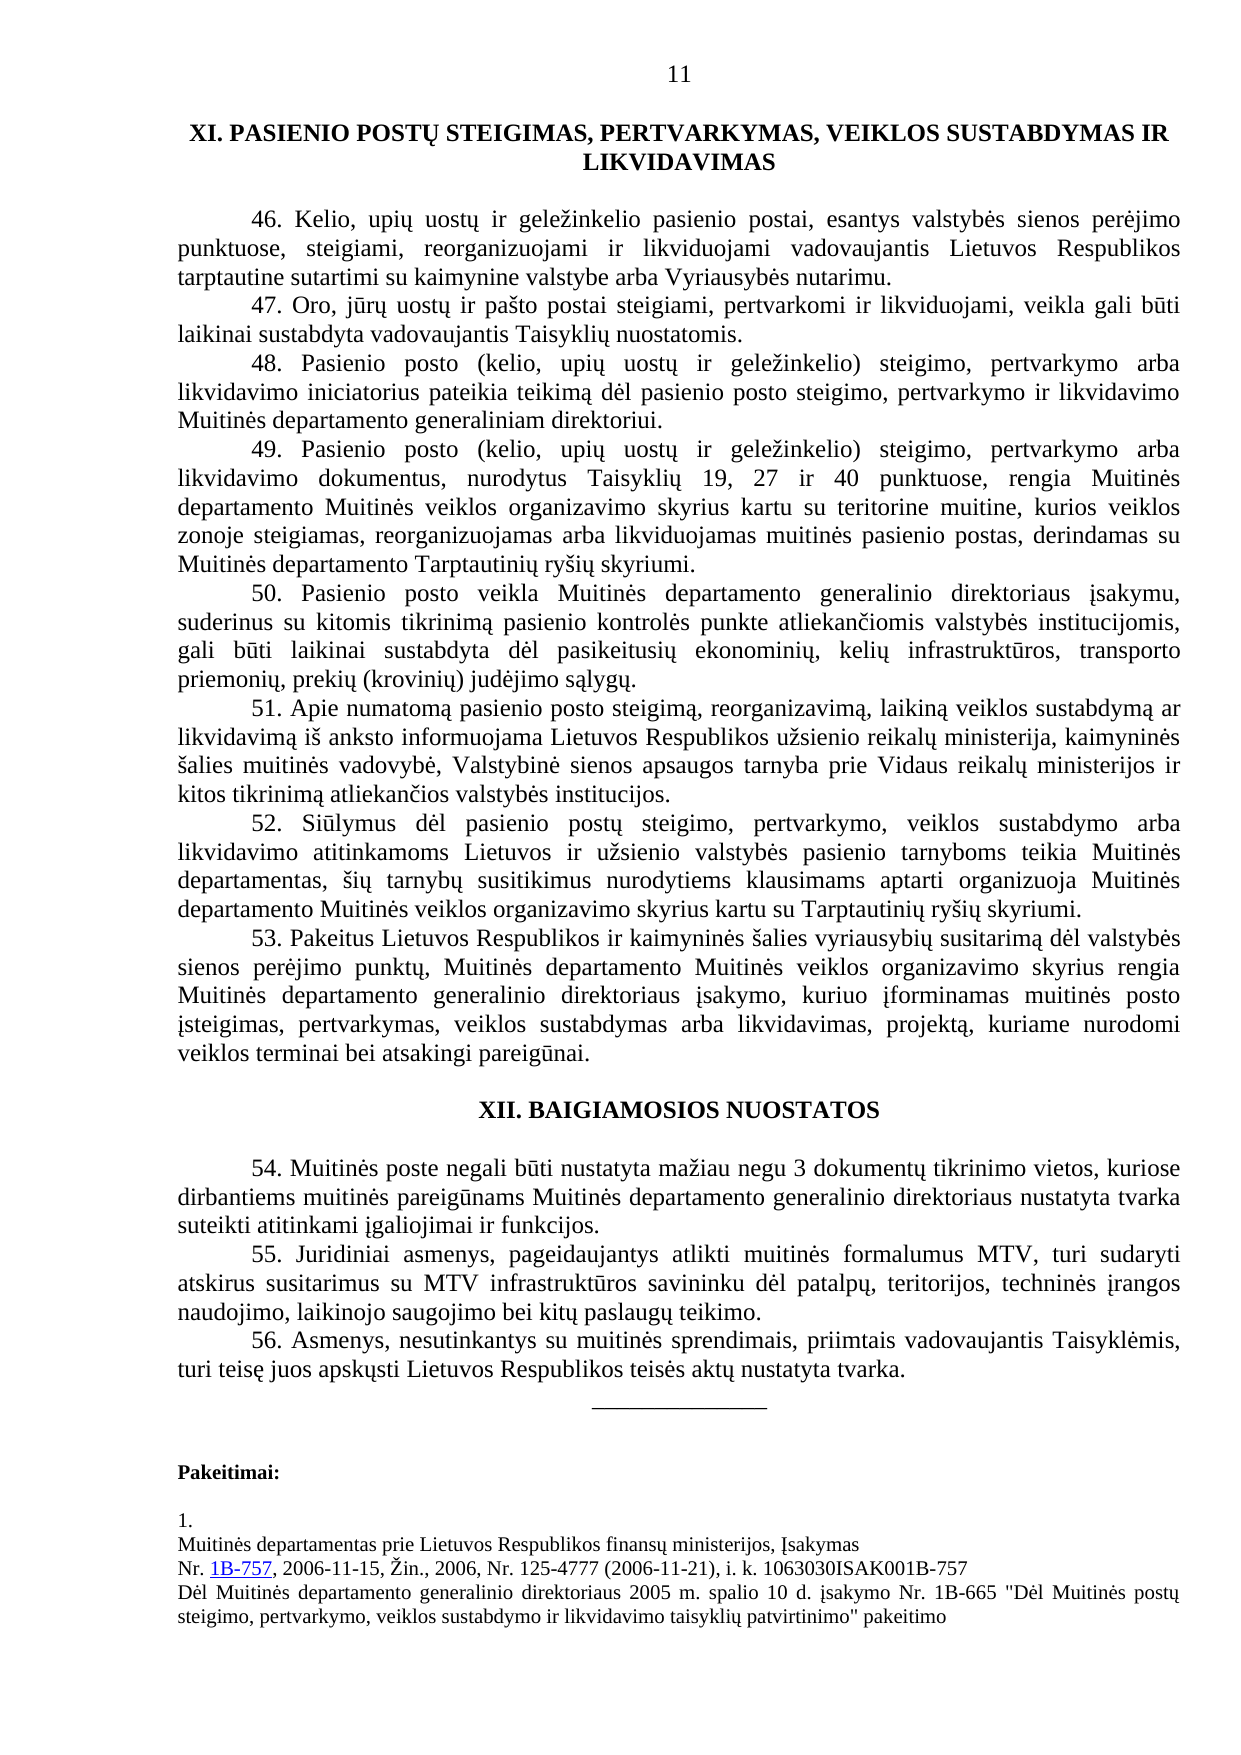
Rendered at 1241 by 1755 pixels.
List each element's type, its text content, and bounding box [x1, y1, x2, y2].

text Pakeitimai: [177, 1460, 1181, 1484]
text Nr. 1B-757, 2006-11-15, Žin., 2006, Nr. 125-4777 (2006-11-21), i. k. 1063030ISAK001B-757 [177, 1556, 1181, 1580]
text Muitinės departamentas prie Lietuvos Respublikos finansų ministerijos, Įsakymas [177, 1532, 1181, 1556]
text XI. PASIENIO POSTŲ STEIGIMAS, PERTVARKYMAS, VEIKLOS SUSTABDYMAS IR LIKVIDAVIMAS [177, 118, 1181, 176]
text ______________ [177, 1383, 1181, 1412]
text 52. Siūlymus dėl pasienio postų steigimo, pertvarkymo, veiklos sustabdymo arba likvidavimo atitinkamoms Lietuvos ir užsienio valstybės pasienio tarnyboms teikia Muitinės departamentas, šių tarnybų susitikimus nurodytiems klausimams aptarti organizuoja Muitinės departamento Muitinės veiklos organizavimo skyrius kartu su Tarptautinių ryšių skyriumi. [177, 808, 1181, 923]
text Dėl Muitinės departamento generalinio direktoriaus 2005 m. spalio 10 d. įsakymo Nr. 1B-665 "Dėl Muitinės postų steigimo, pertvarkymo, veiklos sustabdymo ir likvidavimo taisyklių patvirtinimo" pakeitimo [177, 1580, 1181, 1628]
text 56. Asmenys, nesutinkantys su muitinės sprendimais, priimtais vadovaujantis Taisyklėmis, turi teisę juos apskųsti Lietuvos Respublikos teisės aktų nustatyta tvarka. [177, 1326, 1181, 1383]
text 49. Pasienio posto (kelio, upių uostų ir geležinkelio) steigimo, pertvarkymo arba likvidavimo dokumentus, nurodytus Taisyklių 19, 27 ir 40 punktuose, rengia Muitinės departamento Muitinės veiklos organizavimo skyrius kartu su teritorine muitine, kurios veiklos zonoje steigiamas, reorganizuojamas arba likviduojamas muitinės pasienio postas, derindamas su Muitinės departamento Tarptautinių ryšių skyriumi. [177, 434, 1181, 578]
text 1. [177, 1508, 1181, 1532]
text 51. Apie numatomą pasienio posto steigimą, reorganizavimą, laikiną veiklos sustabdymą ar likvidavimą iš anksto informuojama Lietuvos Respublikos užsienio reikalų ministerija, kaimyninės šalies muitinės vadovybė, Valstybinė sienos apsaugos tarnyba prie Vidaus reikalų ministerijos ir kitos tikrinimą atliekančios valstybės institucijos. [177, 693, 1181, 808]
text XII. BAIGIAMOSIOS NUOSTATOS [177, 1096, 1181, 1124]
text 46. Kelio, upių uostų ir geležinkelio pasienio postai, esantys valstybės sienos perėjimo punktuose, steigiami, reorganizuojami ir likviduojami vadovaujantis Lietuvos Respublikos tarptautine sutartimi su kaimynine valstybe arba Vyriausybės nutarimu. [177, 204, 1181, 291]
text 54. Muitinės poste negali būti nustatyta mažiau negu 3 dokumentų tikrinimo vietos, kuriose dirbantiems muitinės pareigūnams Muitinės departamento generalinio direktoriaus nustatyta tvarka suteikti atitinkami įgaliojimai ir funkcijos. [177, 1153, 1181, 1239]
text 55. Juridiniai asmenys, pageidaujantys atlikti muitinės formalumus MTV, turi sudaryti atskirus susitarimus su MTV infrastruktūros savininku dėl patalpų, teritorijos, techninės įrangos naudojimo, laikinojo saugojimo bei kitų paslaugų teikimo. [177, 1239, 1181, 1326]
text 50. Pasienio posto veikla Muitinės departamento generalinio direktoriaus įsakymu, suderinus su kitomis tikrinimą pasienio kontrolės punkte atliekančiomis valstybės institucijomis, gali būti laikinai sustabdyta dėl pasikeitusių ekonominių, kelių infrastruktūros, transporto priemonių, prekių (krovinių) judėjimo sąlygų. [177, 578, 1181, 693]
text 47. Oro, jūrų uostų ir pašto postai steigiami, pertvarkomi ir likviduojami, veikla gali būti laikinai sustabdyta vadovaujantis Taisyklių nuostatomis. [177, 291, 1181, 348]
text 53. Pakeitus Lietuvos Respublikos ir kaimyninės šalies vyriausybių susitarimą dėl valstybės sienos perėjimo punktų, Muitinės departamento Muitinės veiklos organizavimo skyrius rengia Muitinės departamento generalinio direktoriaus įsakymo, kuriuo įforminamas muitinės posto įsteigimas, pertvarkymas, veiklos sustabdymas arba likvidavimas, projektą, kuriame nurodomi veiklos terminai bei atsakingi pareigūnai. [177, 923, 1181, 1067]
text 48. Pasienio posto (kelio, upių uostų ir geležinkelio) steigimo, pertvarkymo arba likvidavimo iniciatorius pateikia teikimą dėl pasienio posto steigimo, pertvarkymo ir likvidavimo Muitinės departamento generaliniam direktoriui. [177, 348, 1181, 434]
